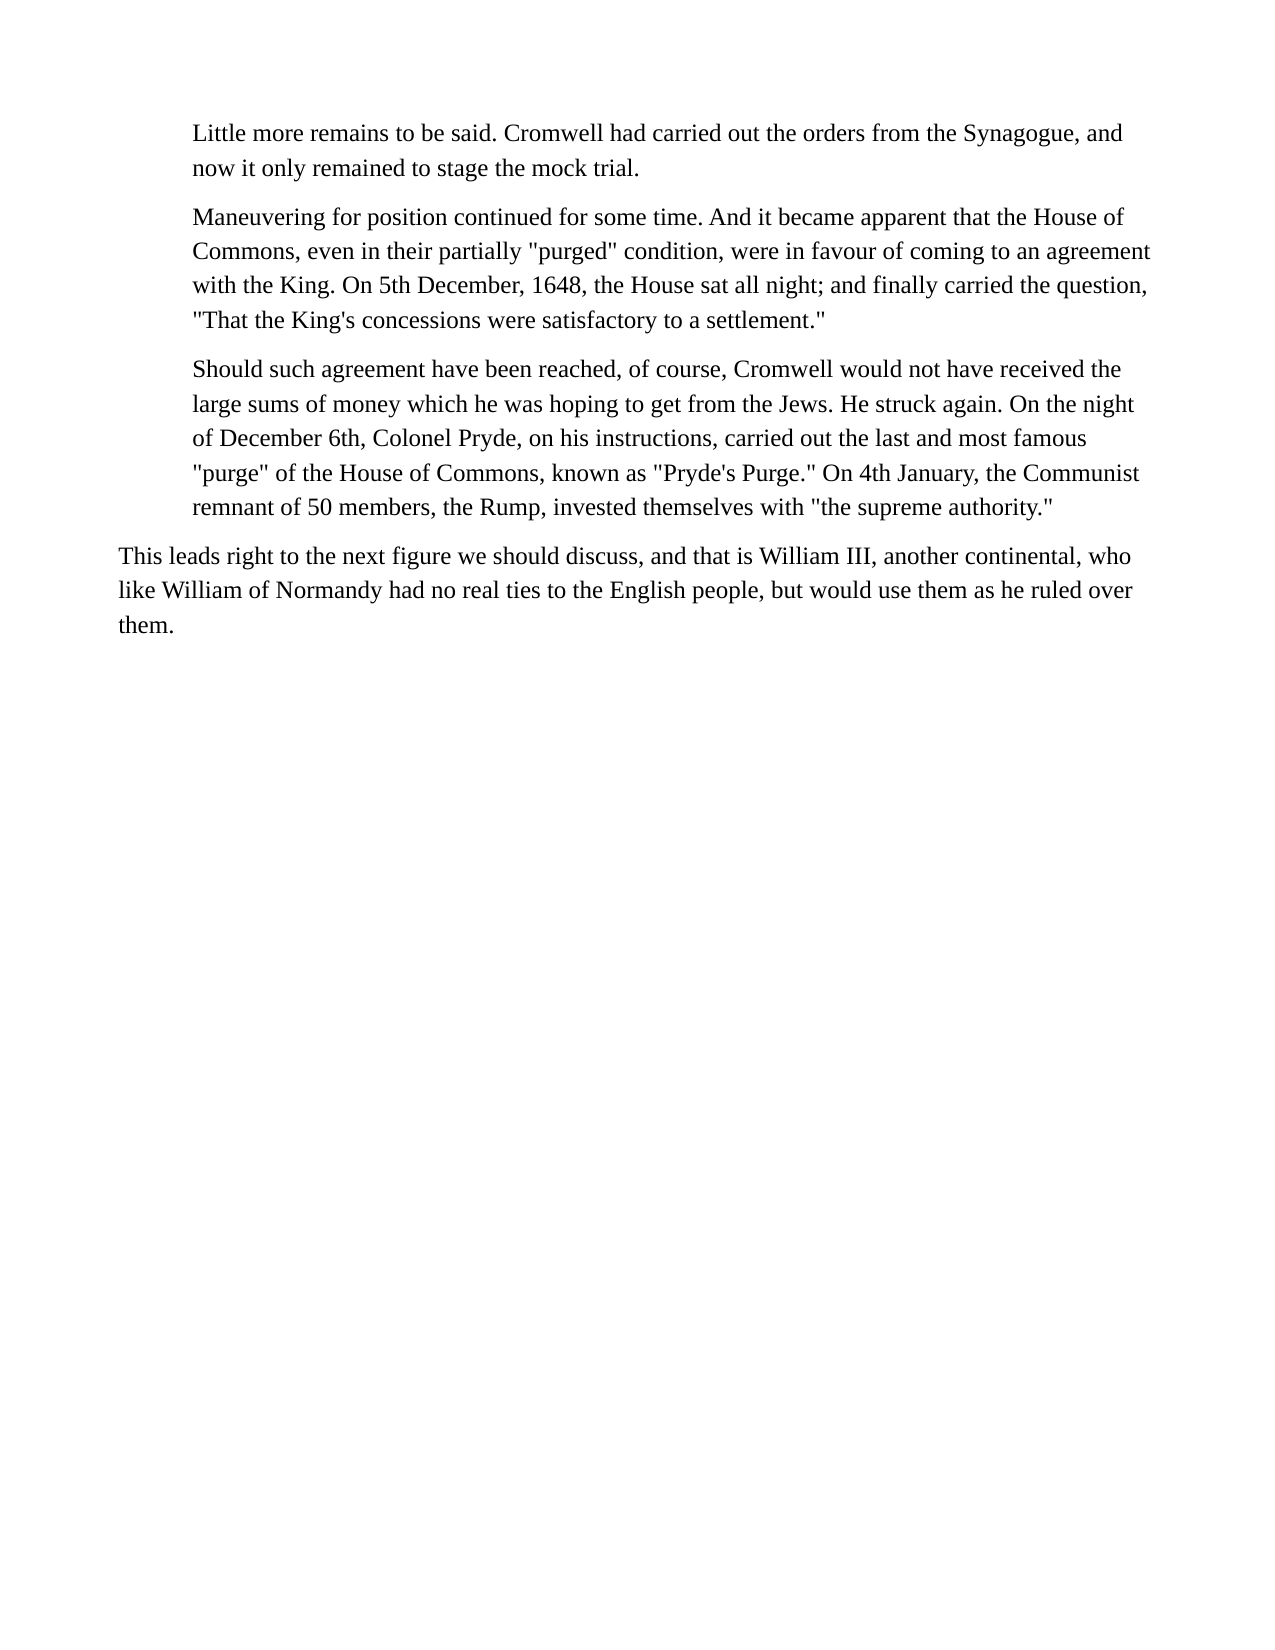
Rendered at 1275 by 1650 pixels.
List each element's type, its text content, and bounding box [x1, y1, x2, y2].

text This leads right to the next figure we should discuss, and that is William III, another continental, who like William of Normandy had no real ties to the English people, but would use them as he ruled over them. [118, 541, 1157, 639]
text Should such agreement have been reached, of course, Cromwell would not have received the large sums of money which he was hoping to get from the Jews. He struck again. On the night of December 6th, Colonel Pryde, on his instructions, carried out the last and most famous "purge" of the House of Commons, known as "Pryde's Purge." On 4th January, the Communist remnant of 50 members, the Rump, invested themselves with "the supreme authority." [192, 354, 1157, 521]
text Maneuvering for position continued for some time. And it became apparent that the House of Commons, even in their partially "purged" condition, were in favour of coming to an agreement with the King. On 5th December, 1648, the House sat all night; and finally carried the question, "That the King's concessions were satisfactory to a settlement." [192, 202, 1157, 334]
text Little more remains to be said. Cromwell had carried out the orders from the Synagogue, and now it only remained to stage the mock trial. [192, 118, 1157, 181]
